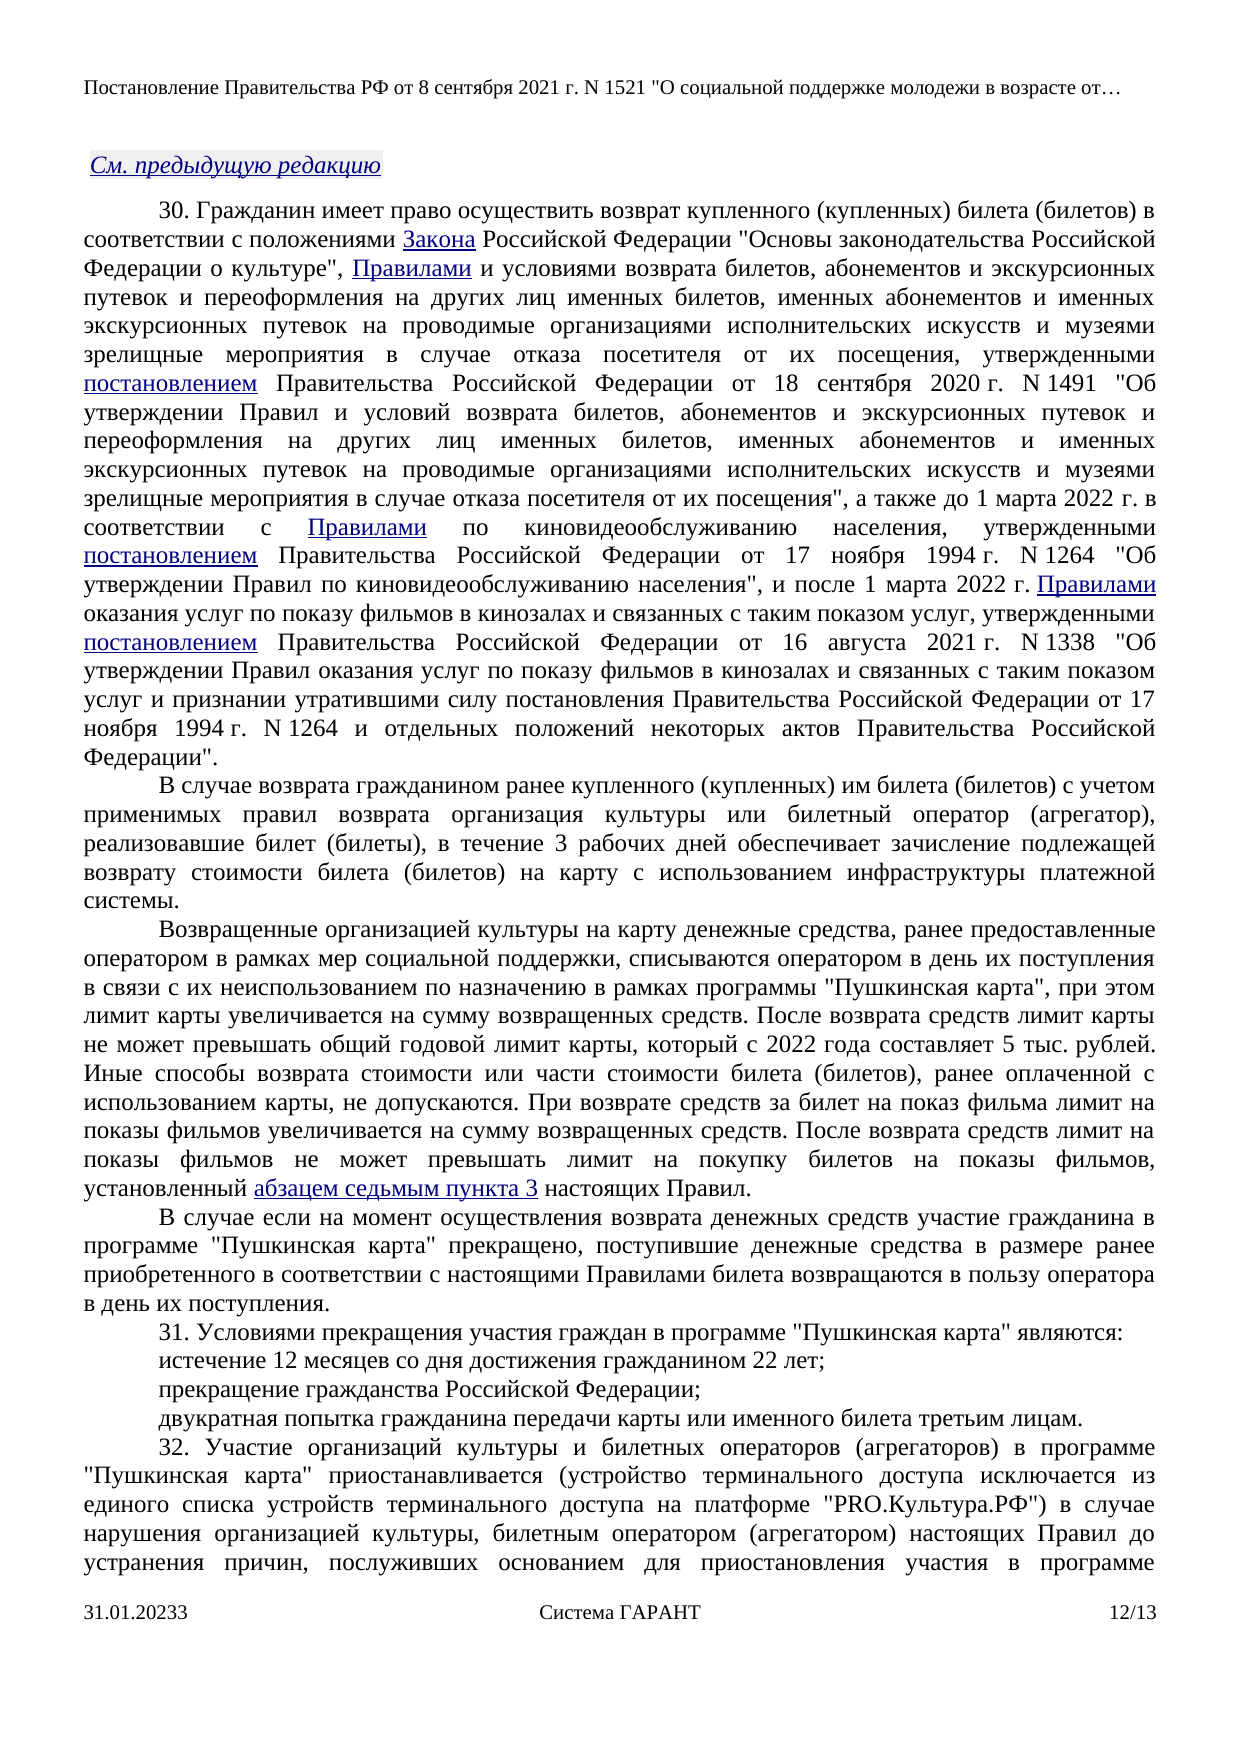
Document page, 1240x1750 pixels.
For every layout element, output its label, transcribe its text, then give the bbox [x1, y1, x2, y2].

text 30. Гражданин имеет право осуществить возврат купленного (купленных) билета (билетов) в соответствии с положениями Закона Российской Федерации "Основы законодательства Российской Федерации о культуре", Правилами и условиями возврата билетов, абонементов и экскурсионных путевок и переоформления на других лиц именных билетов, именных абонементов и именных экскурсионных путевок на проводимые организациями исполнительских искусств и музеями зрелищные мероприятия в случае отказа посетителя от их посещения, утвержденными постановлением Правительства Российской Федерации от 18 сентября 2020 г. N 1491 "Об утверждении Правил и условий возврата билетов, абонементов и экскурсионных путевок и переоформления на других лиц именных билетов, именных абонементов и именных экскурсионных путевок на проводимые организациями исполнительских искусств и музеями зрелищные мероприятия в случае отказа посетителя от их посещения", а также до 1 марта 2022 г. в соответствии с Правилами по киновидеообслуживанию населения, утвержденными постановлением Правительства Российской Федерации от 17 ноября 1994 г. N 1264 "Об утверждении Правил по киновидеообслуживанию населения", и после 1 марта 2022 г. Правилами оказания услуг по показу фильмов в кинозалах и связанных с таким показом услуг, утвержденными постановлением Правительства Российской Федерации от 16 августа 2021 г. N 1338 "Об утверждении Правил оказания услуг по показу фильмов в кинозалах и связанных с таким показом услуг и признании утратившими силу постановления Правительства Российской Федерации от 17 ноября 1994 г. N 1264 и отдельных положений некоторых актов Правительства Российской Федерации". [83, 195, 1156, 770]
text См. предыдущую редакцию [83, 150, 1156, 179]
text 31. Условиями прекращения участия граждан в программе "Пушкинская карта" являются: [83, 1317, 1156, 1345]
text прекращение гражданства Российской Федерации; [83, 1374, 1156, 1403]
text В случае возврата гражданином ранее купленного (купленных) им билета (билетов) с учетом применимых правил возврата организация культуры или билетный оператор (агрегатор), реализовавшие билет (билеты), в течение 3 рабочих дней обеспечивает зачисление подлежащей возврату стоимости билета (билетов) на карту с использованием инфраструктуры платежной системы. [83, 770, 1156, 914]
text 32. Участие организаций культуры и билетных операторов (агрегаторов) в программе "Пушкинская карта" приостанавливается (устройство терминального доступа исключается из единого списка устройств терминального доступа на платформе "PRO.Культура.РФ") в случае нарушения организацией культуры, билетным оператором (агрегатором) настоящих Правил до устранения причин, послуживших основанием для приостановления участия в программе [83, 1432, 1156, 1575]
text В случае если на момент осуществления возврата денежных средств участие гражданина в программе "Пушкинская карта" прекращено, поступившие денежные средства в размере ранее приобретенного в соответствии с настоящими Правилами билета возвращаются в пользу оператора в день их поступления. [83, 1202, 1156, 1317]
text Возвращенные организацией культуры на карту денежные средства, ранее предоставленные оператором в рамках мер социальной поддержки, списываются оператором в день их поступления в связи с их неиспользованием по назначению в рамках программы "Пушкинская карта", при этом лимит карты увеличивается на сумму возвращенных средств. После возврата средств лимит карты не может превышать общий годовой лимит карты, который с 2022 года составляет 5 тыс. рублей. Иные способы возврата стоимости или части стоимости билета (билетов), ранее оплаченной с использованием карты, не допускаются. При возврате средств за билет на показ фильма лимит на показы фильмов увеличивается на сумму возвращенных средств. После возврата средств лимит на показы фильмов не может превышать лимит на покупку билетов на показы фильмов, установленный абзацем седьмым пункта 3 настоящих Правил. [83, 914, 1156, 1202]
text двукратная попытка гражданина передачи карты или именного билета третьим лицам. [83, 1403, 1156, 1432]
text истечение 12 месяцев со дня достижения гражданином 22 лет; [83, 1345, 1156, 1374]
